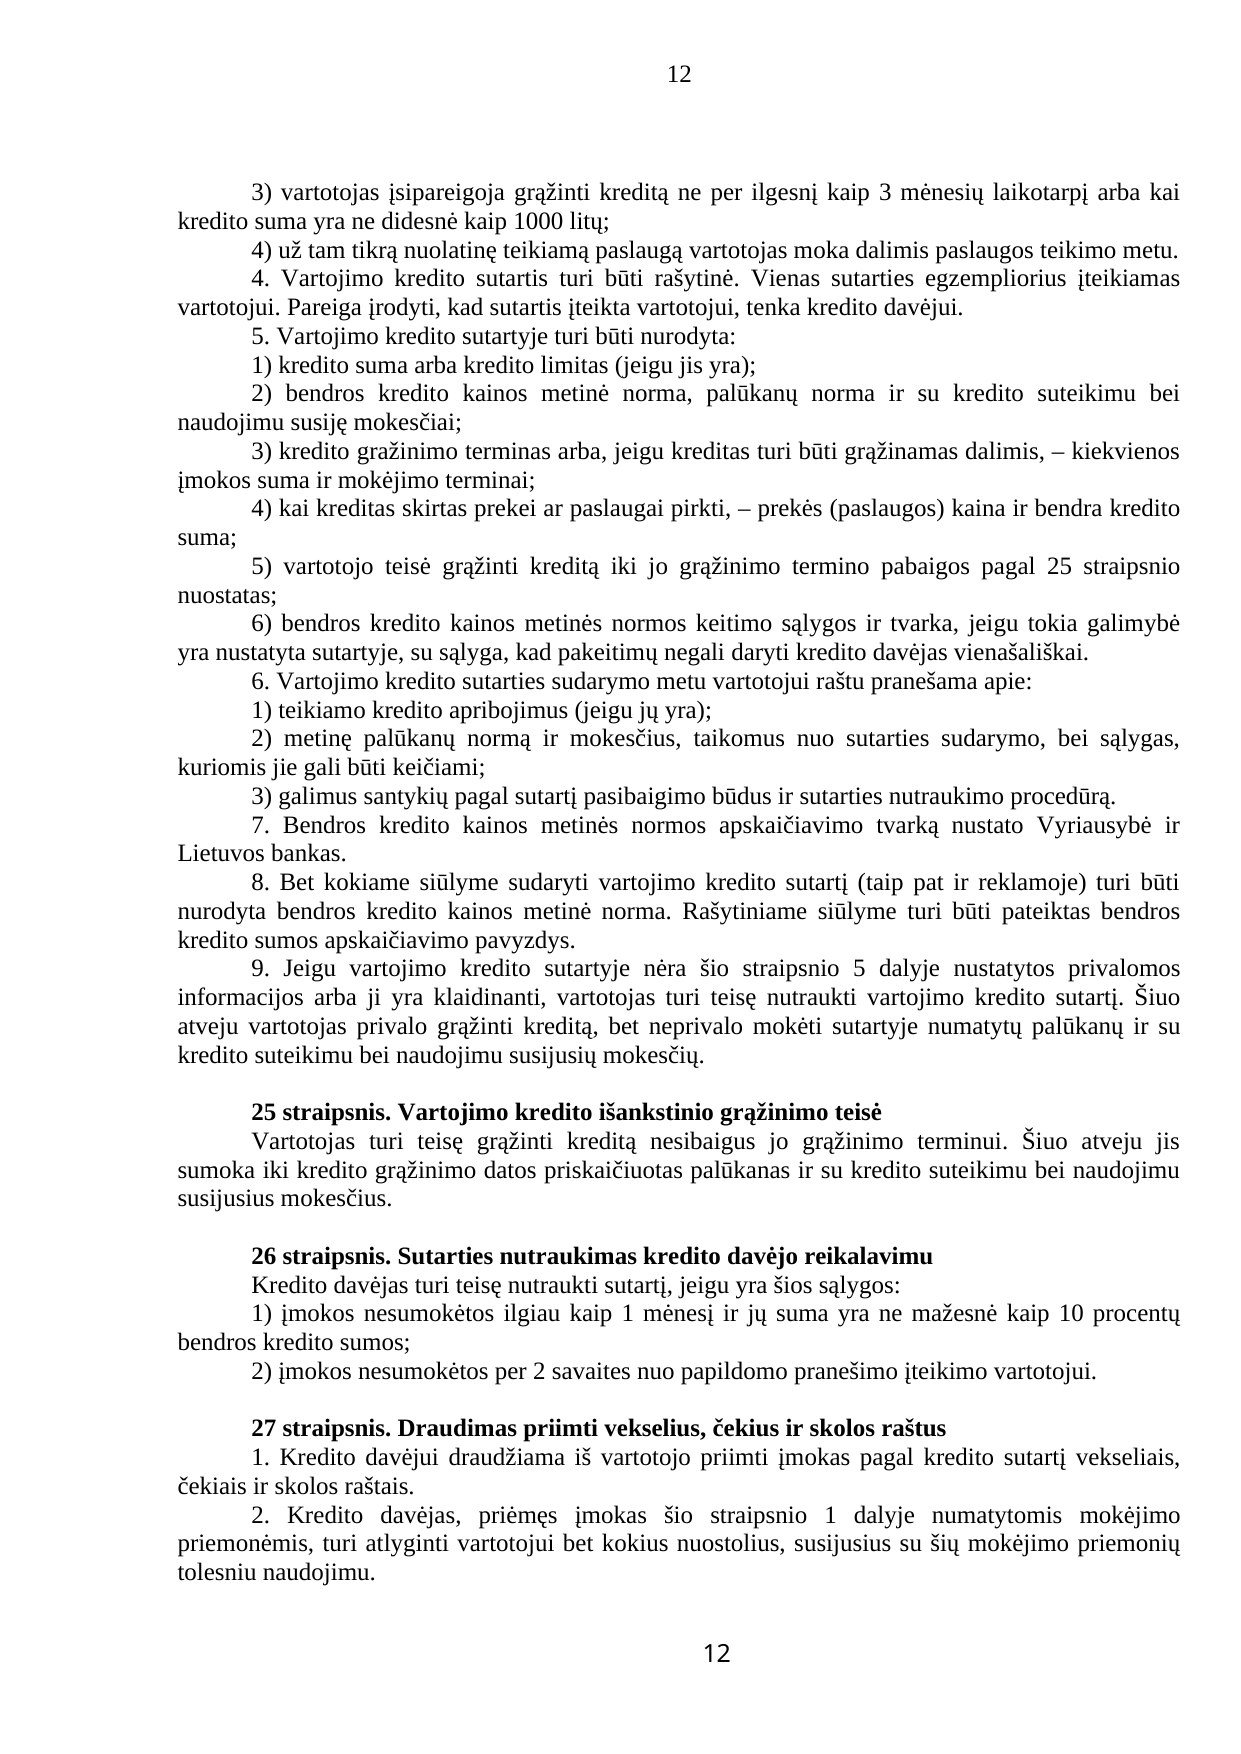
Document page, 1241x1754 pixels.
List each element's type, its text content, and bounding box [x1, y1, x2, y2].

text 5. Vartojimo kredito sutartyje turi būti nurodyta: [177, 321, 1181, 350]
text 3) kredito gražinimo terminas arba, jeigu kreditas turi būti grąžinamas dalimis, – kiekvienos įmokos suma ir mokėjimo terminai; [177, 436, 1181, 493]
text Vartotojas turi teisę grąžinti kreditą nesibaigus jo grąžinimo terminui. Šiuo atveju jis sumoka iki kredito grąžinimo datos priskaičiuotas palūkanas ir su kredito suteikimu bei naudojimu susijusius mokesčius. [177, 1126, 1181, 1212]
text 2) įmokos nesumokėtos per 2 savaites nuo papildomo pranešimo įteikimo vartotojui. [177, 1356, 1181, 1385]
text 8. Bet kokiame siūlyme sudaryti vartojimo kredito sutartį (taip pat ir reklamoje) turi būti nurodyta bendros kredito kainos metinė norma. Rašytiniame siūlyme turi būti pateiktas bendros kredito sumos apskaičiavimo pavyzdys. [177, 867, 1181, 953]
text 1) teikiamo kredito apribojimus (jeigu jų yra); [177, 695, 1181, 723]
text 5) vartotojo teisė grąžinti kreditą iki jo grąžinimo termino pabaigos pagal 25 straipsnio nuostatas; [177, 551, 1181, 608]
text 25 straipsnis. Vartojimo kredito išankstinio grąžinimo teisė [177, 1097, 1181, 1126]
text 6) bendros kredito kainos metinės normos keitimo sąlygos ir tvarka, jeigu tokia galimybė yra nustatyta sutartyje, su sąlyga, kad pakeitimų negali daryti kredito davėjas vienašališkai. [177, 608, 1181, 666]
text 4) už tam tikrą nuolatinę teikiamą paslaugą vartotojas moka dalimis paslaugos teikimo metu. [177, 235, 1181, 263]
text 3) galimus santykių pagal sutartį pasibaigimo būdus ir sutarties nutraukimo procedūrą. [177, 781, 1181, 810]
text 27 straipsnis. Draudimas priimti vekselius, čekius ir skolos raštus [177, 1413, 1181, 1442]
text 4. Vartojimo kredito sutartis turi būti rašytinė. Vienas sutarties egzempliorius įteikiamas vartotojui. Pareiga įrodyti, kad sutartis įteikta vartotojui, tenka kredito davėjui. [177, 263, 1181, 321]
text 2) metinę palūkanų normą ir mokesčius, taikomus nuo sutarties sudarymo, bei sąlygas, kuriomis jie gali būti keičiami; [177, 723, 1181, 781]
text 9. Jeigu vartojimo kredito sutartyje nėra šio straipsnio 5 dalyje nustatytos privalomos informacijos arba ji yra klaidinanti, vartotojas turi teisę nutraukti vartojimo kredito sutartį. Šiuo atveju vartotojas privalo grąžinti kreditą, bet neprivalo mokėti sutartyje numatytų palūkanų ir su kredito suteikimu bei naudojimu susijusių mokesčių. [177, 953, 1181, 1068]
text 1) kredito suma arba kredito limitas (jeigu jis yra); [177, 350, 1181, 378]
text 26 straipsnis. Sutarties nutraukimas kredito davėjo reikalavimu [177, 1241, 1181, 1270]
text Kredito davėjas turi teisę nutraukti sutartį, jeigu yra šios sąlygos: [177, 1270, 1181, 1298]
text 4) kai kreditas skirtas prekei ar paslaugai pirkti, – prekės (paslaugos) kaina ir bendra kredito suma; [177, 493, 1181, 551]
text 3) vartotojas įsipareigoja grąžinti kreditą ne per ilgesnį kaip 3 mėnesių laikotarpį arba kai kredito suma yra ne didesnė kaip 1000 litų; [177, 177, 1181, 235]
text 1) įmokos nesumokėtos ilgiau kaip 1 mėnesį ir jų suma yra ne mažesnė kaip 10 procentų bendros kredito sumos; [177, 1298, 1181, 1356]
text 7. Bendros kredito kainos metinės normos apskaičiavimo tvarką nustato Vyriausybė ir Lietuvos bankas. [177, 810, 1181, 867]
text 6. Vartojimo kredito sutarties sudarymo metu vartotojui raštu pranešama apie: [177, 666, 1181, 695]
text 1. Kredito davėjui draudžiama iš vartotojo priimti įmokas pagal kredito sutartį vekseliais, čekiais ir skolos raštais. [177, 1442, 1181, 1500]
text 2) bendros kredito kainos metinė norma, palūkanų norma ir su kredito suteikimu bei naudojimu susiję mokesčiai; [177, 378, 1181, 436]
text 2. Kredito davėjas, priėmęs įmokas šio straipsnio 1 dalyje numatytomis mokėjimo priemonėmis, turi atlyginti vartotojui bet kokius nuostolius, susijusius su šių mokėjimo priemonių tolesniu naudojimu. [177, 1500, 1181, 1586]
